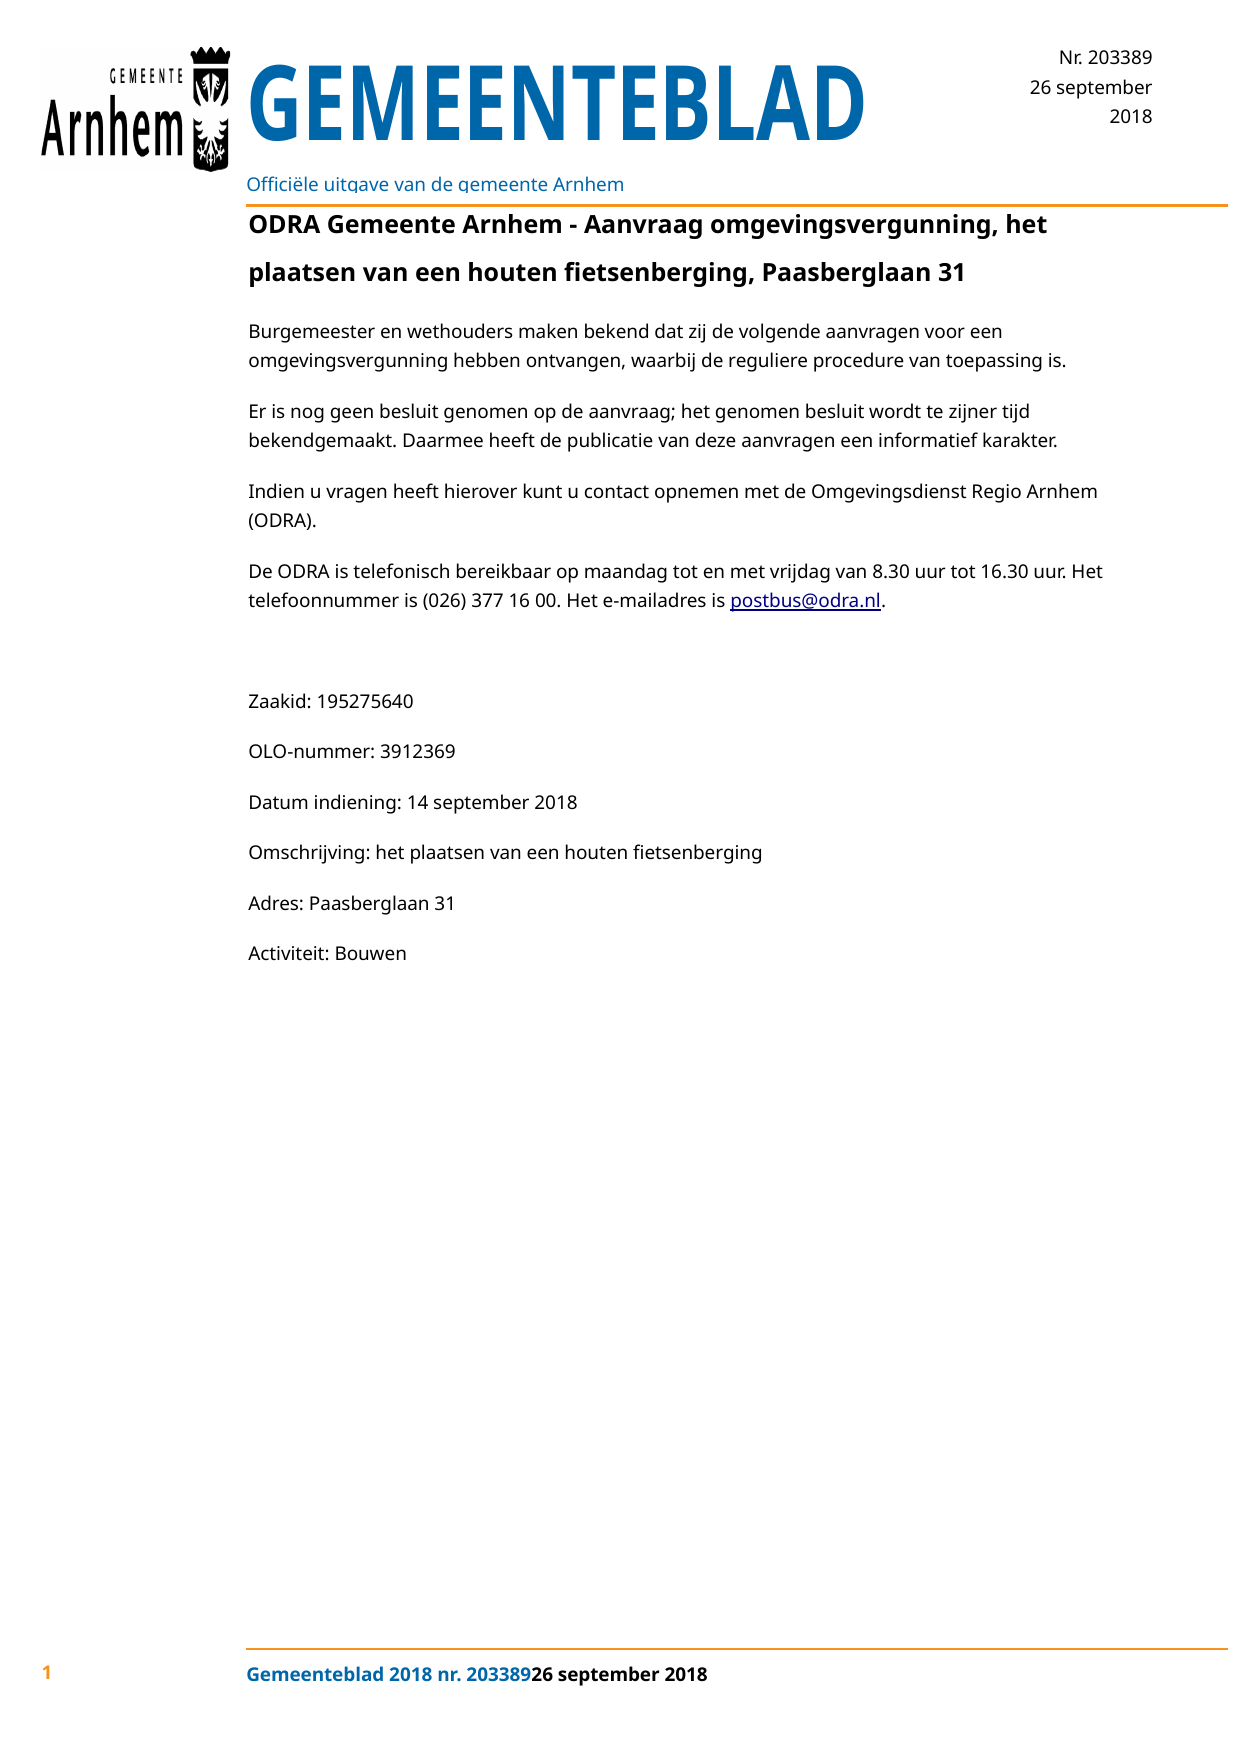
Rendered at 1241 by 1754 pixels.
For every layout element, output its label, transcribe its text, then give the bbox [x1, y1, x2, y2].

text Datum indiening: 14 september 2018 [248, 789, 1152, 815]
text Burgemeester en wethouders maken bekend dat zij de volgende aanvragen voor een omgevingsvergunning hebben ontvangen, waarbij de reguliere procedure van toepassing is. [248, 318, 1152, 373]
text Er is nog geen besluit genomen op de aanvraag; het genomen besluit wordt te zijner tijd bekendgemaakt. Daarmee heeft de publicatie van deze aanvragen een informatief karakter. [248, 398, 1152, 453]
text Adres: Paasberglaan 31 [248, 890, 1152, 916]
text OLO-nummer: 3912369 [248, 739, 1152, 764]
picture [41, 47, 231, 172]
text De ODRA is telefonisch bereikbaar op maandag tot en met vrijdag van 8.30 uur tot 16.30 uur. Het telefoonnummer is (026) 377 16 00. Het e-mailadres is postbus@odra.nl. [248, 558, 1152, 613]
text Activiteit: Bouwen [248, 940, 1152, 966]
text Omschrijving: het plaatsen van een houten fietsenberging [248, 839, 1152, 865]
text Zaakid: 195275640 [248, 688, 1152, 714]
text Indien u vragen heeft hierover kunt u contact opnemen met de Omgevingsdienst Regio Arnhem (ODRA). [248, 478, 1152, 533]
text ODRA Gemeente Arnhem - Aanvraag omgevingsvergunning, het plaatsen van een houten fietsenberging, Paasberglaan 31 [248, 207, 1152, 288]
